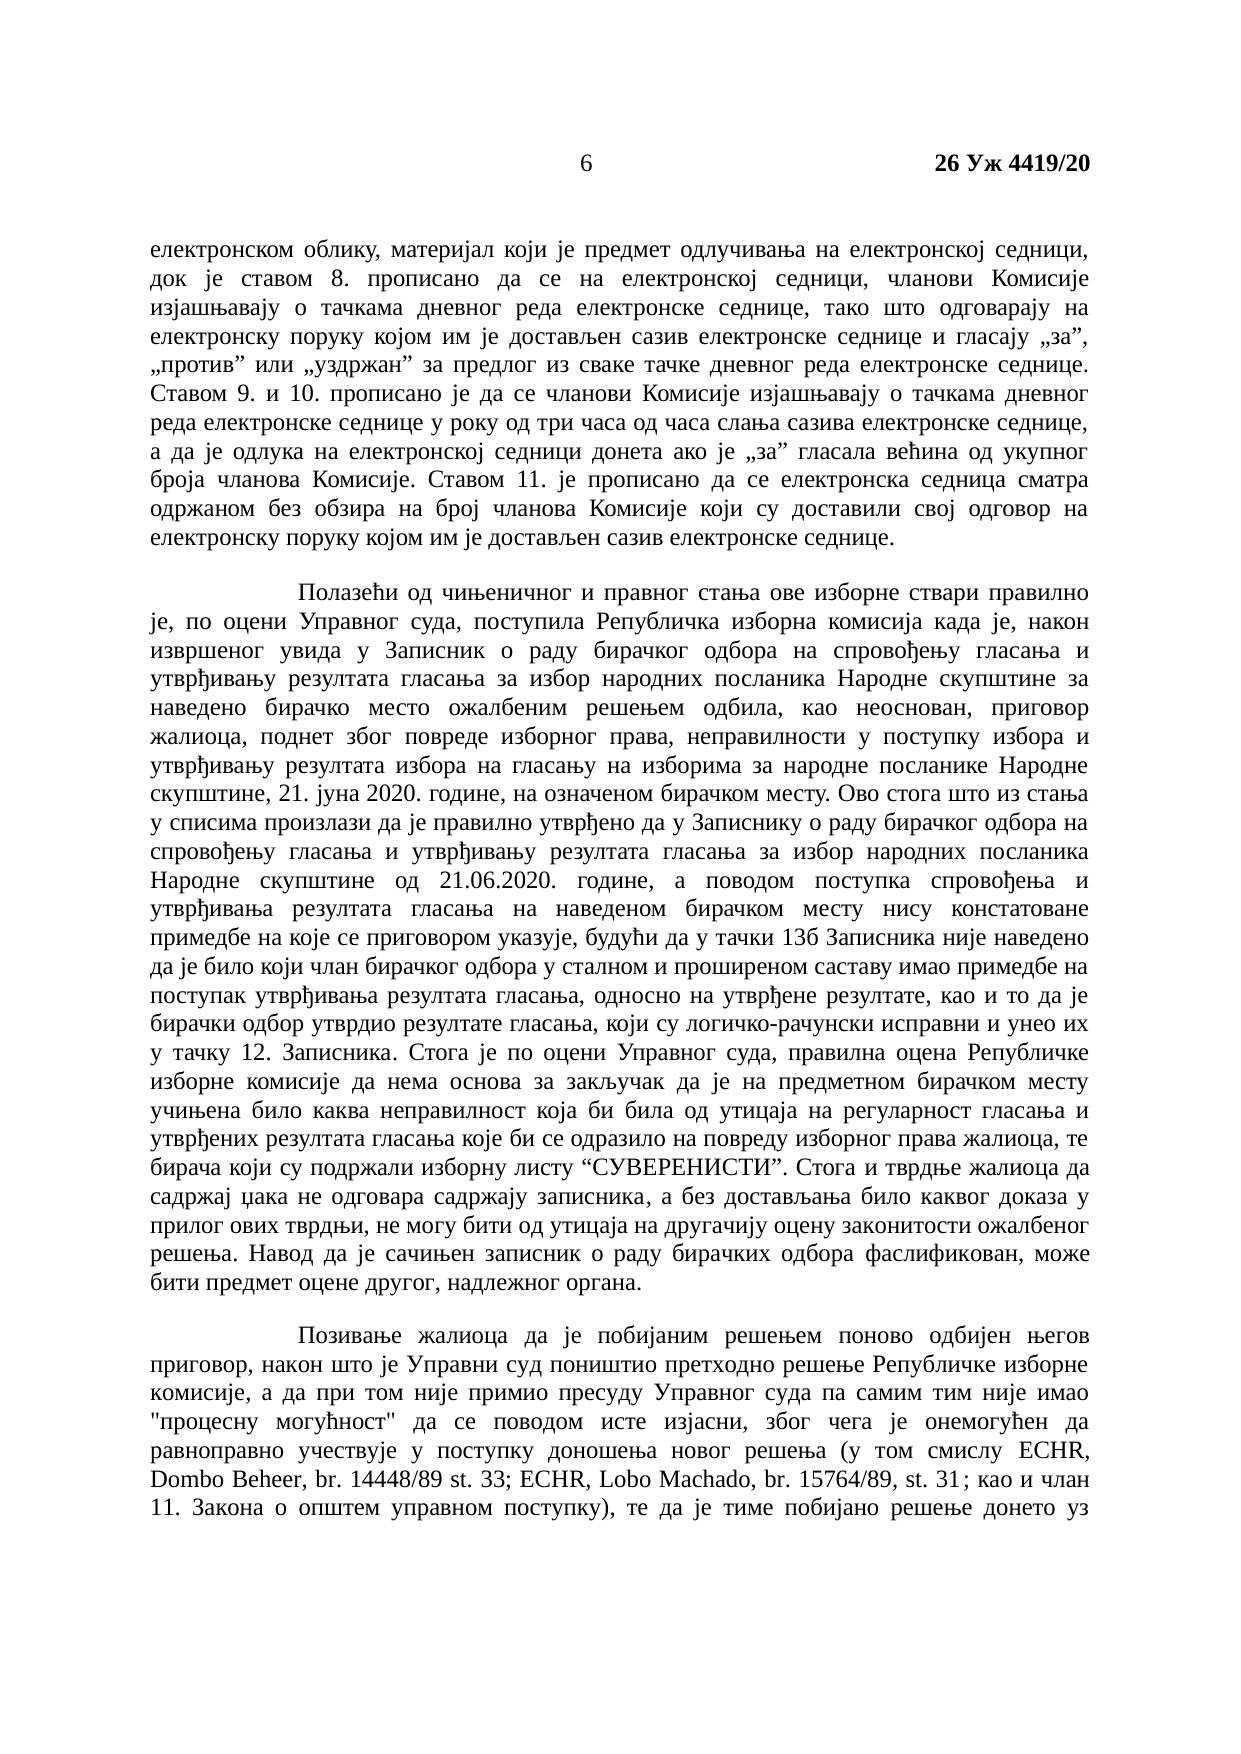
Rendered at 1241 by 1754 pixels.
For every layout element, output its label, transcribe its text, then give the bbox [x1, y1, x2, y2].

text Позивање жалиоца да је побијаним решењем поново одбијен његов приговор, након што је Управни суд поништио претходно решење Републичке изборне комисије, а да при том није примио пресуду Управног суда па самим тим није имао "процесну могућност" да се поводом исте изјасни, због чега је онемогућен да равноправно учествује у поступку доношења новог решења (у том смислу ECHR, Dombo Beheer, br. 14448/89 st. 33; ECHR, Lobo Machado, br. 15764/89, st. 31; као и члан 11. Закона о општем управном поступку), те да је тиме побијано решење донето уз [150, 1320, 1090, 1521]
text Полазећи од чињеничног и правног стања ове изборне ствари правилно је, по оцени Управног суда, поступила Републичка изборна комисија када је, након извршеног увида у Записник о раду бирачког одбора на спровођењу гласања и утврђивању резултата гласања за избор народних посланика Народне скупштине за наведено бирачко место ожалбеним решењем одбила, као неоснован, приговор жалиоца, поднет због повреде изборног права, неправилности у поступку избора и утврђивању резултата избора на гласању на изборима за народне посланике Народне скупштине, 21. јуна 2020. године, на означеном бирачком месту. Ово стога што из стања у списима произлази да је правилно утврђено да у Записнику о раду бирачког одбора на спровођењу гласања и утврђивању резултата гласања за избор народних посланика Народне скупштине од 21.06.2020. године, а поводом поступка спровођења и утврђивања резултата гласања на наведеном бирачком месту нису констатоване примедбе на које се приговором указује, будући да у тачки 13б Записника није наведено да је било који члан бирачког одбора у сталном и проширеном саставу имао примедбе на поступак утврђивања резултата гласања, односно на утврђене резултате, као и то да је бирачки одбор утврдио резултате гласања, који су логичко-рачунски исправни и унео их у тачку 12. Записника. Стога је по оцени Управног суда, правилна оцена Републичке изборне комисије да нема основа за закључак да је на предметном бирачком месту учињена било каква неправилност која би била од утицаја на регуларност гласања и утврђених резултата гласања које би се одразило на повреду изборног права жалиоца, те бирача који су подржали изборну листу “СУВЕРЕНИСТИ”. Стога и тврдње жалиоца да садржај џака не одговара садржају записника, а без достављања било каквог доказа у прилог ових тврдњи, не могу бити од утицаја на другачију оцену законитости ожалбеног решења. Навод да је сачињен записник о раду бирачких одбора фаслификован, може бити предмет оцене другог, надлежног органа. [150, 577, 1090, 1296]
text електронском облику, материјал који је предмет одлучивања на електронској седници, док је ставом 8. прописано да се на електронској седници, чланови Комисије изјашњавају о тачкама дневног реда електронске седнице, тако што одговарају на електронску поруку којом им је достављен сазив електронске седнице и гласају „за”, „против” или „уздржан” за предлог из сваке тачке дневног реда електронске седнице. Ставом 9. и 10. прописано је да се чланови Комисије изјашњавају о тачкама дневног реда електронске седнице у року од три часа од часа слања сазива електронске седнице, а да је одлука на електронској седници донета ако је „за” гласала већина од укупног броја чланова Комисије. Ставом 11. је прописано да се електронска седница сматра одржаном без обзира на број чланова Комисије који су доставили свој одговор на електронску поруку којом им је достављен сазив електронске седнице. [150, 234, 1090, 551]
